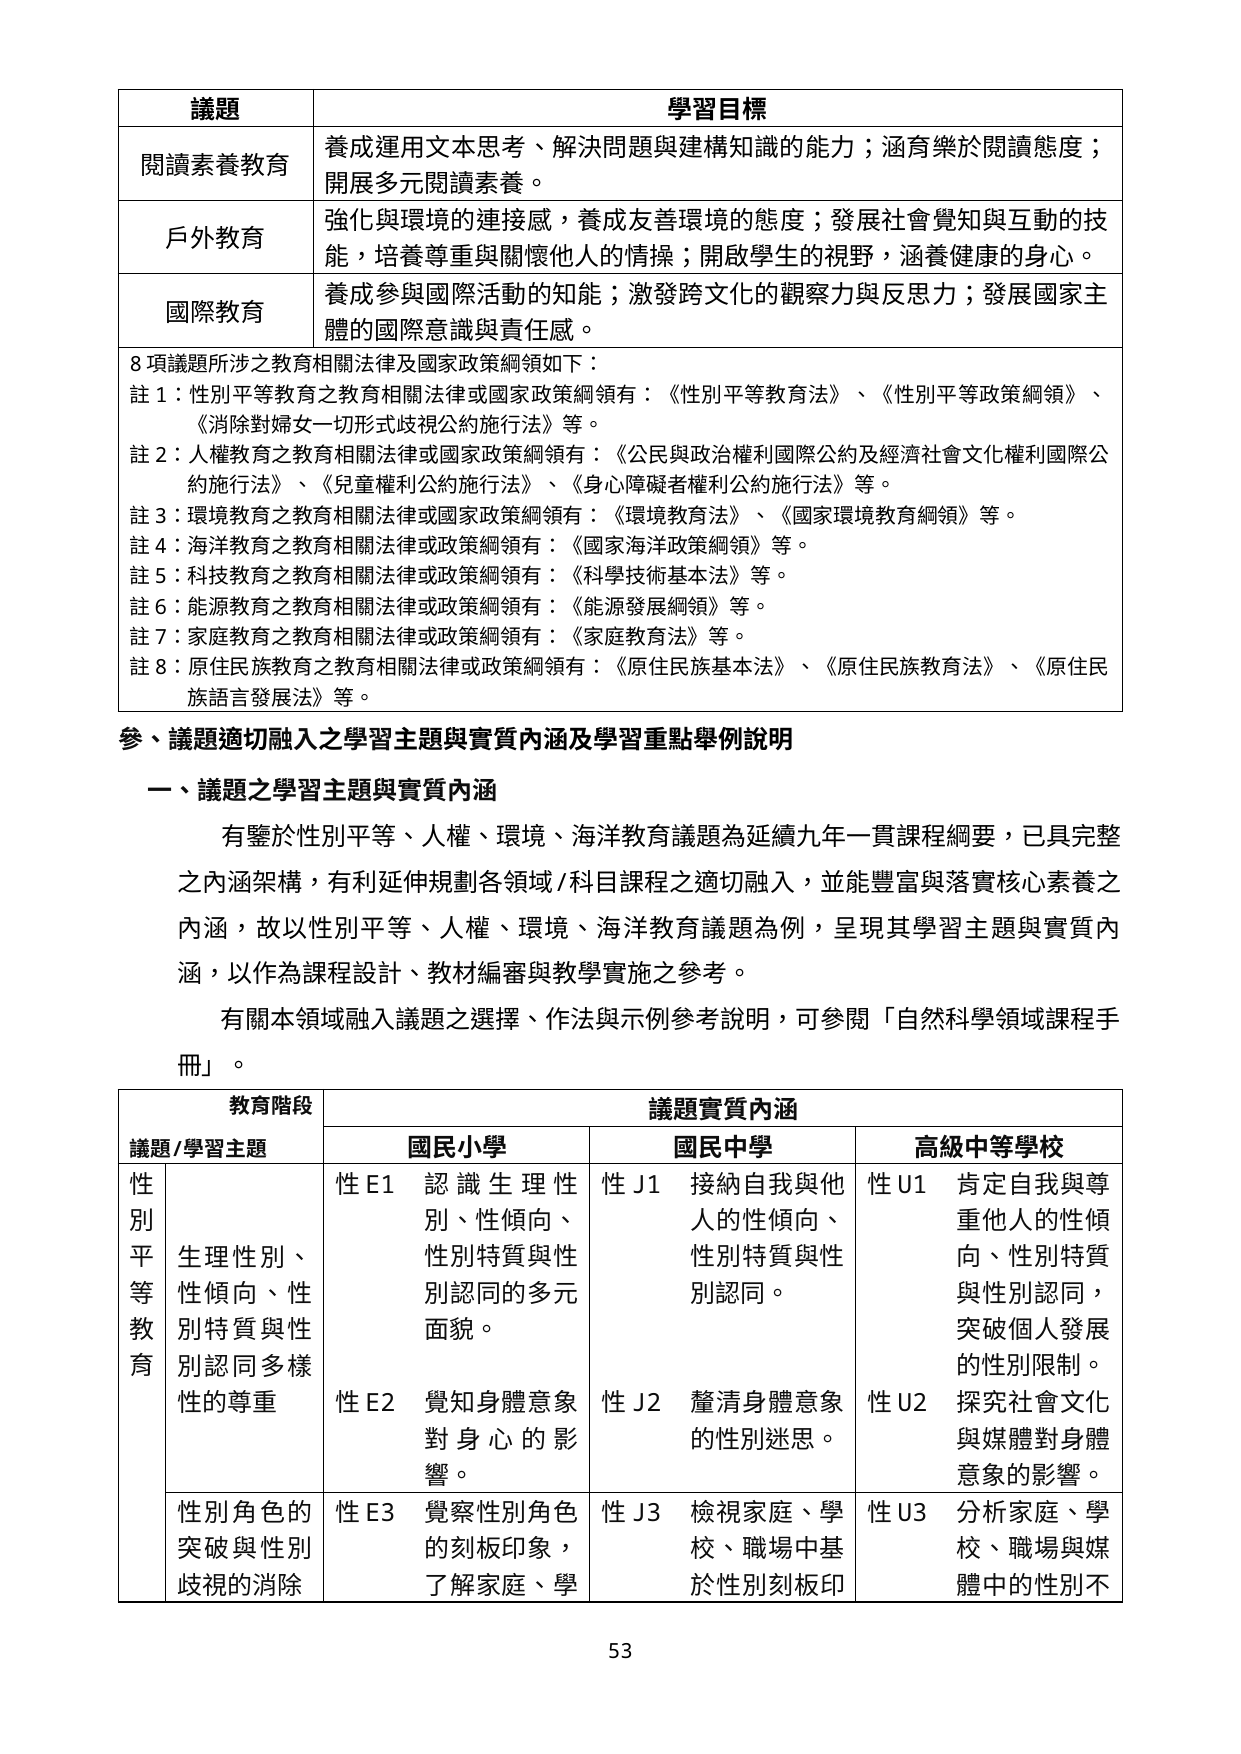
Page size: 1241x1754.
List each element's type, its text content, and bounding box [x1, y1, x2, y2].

text 有關本領域融入議題之選擇、作法與示例參考說明，可參閱「自然科學領域課程手冊」。 [177, 992, 1122, 1084]
text 一、議題之學習主題與實質內涵 [118, 763, 1122, 809]
table_cell 生理性別、性傾向、性別特質與性別認同多樣性的尊重 [166, 1164, 323, 1492]
table_cell 性E2 [324, 1382, 413, 1492]
text 參、議題適切融入之學習主題與實質內涵及學習重點舉例說明 [118, 712, 1122, 758]
table_cell 覺知身體意象對身心的影響。 [413, 1382, 589, 1492]
table_header 議題 [119, 90, 313, 126]
table_header 議題實質內涵 [324, 1090, 1122, 1126]
table_cell 性E3 [324, 1493, 413, 1601]
table_cell 國民中學 [590, 1127, 855, 1163]
table_header 教育階段 議題/學習主題 [119, 1090, 323, 1163]
table_cell 性J2 [590, 1382, 679, 1492]
table_cell 肯定自我與尊重他人的性傾向、性別特質與性別認同，突破個人發展的性別限制。 [945, 1164, 1122, 1382]
table_cell 分析家庭、學校、職場與媒體中的性別不 [945, 1493, 1122, 1601]
table_cell 性別平等教育 [119, 1164, 165, 1601]
table_cell 接納自我與他人的性傾向、性別特質與性別認同。 [679, 1164, 855, 1382]
table_cell 性U3 [856, 1493, 945, 1601]
table_cell 釐清身體意象的性別迷思。 [679, 1382, 855, 1492]
table_cell 覺察性別角色的刻板印象，了解家庭、學 [413, 1493, 589, 1601]
table_cell 性J1 [590, 1164, 679, 1382]
table_cell 性J3 [590, 1493, 679, 1601]
table_cell 性U1 [856, 1164, 945, 1382]
text 有鑒於性別平等、人權、環境、海洋教育議題為延續九年一貫課程綱要，已具完整之內涵架構，有利延伸規劃各領域/科目課程之適切融入，並能豐富與落實核心素養之內涵，故以性別平等、人權、環境、海洋教育議題為例，呈現其學習主題與實質內涵，以作為課程設計、教材編審與教學實施之參考。 [177, 809, 1122, 992]
table_cell 強化與環境的連接感，養成友善環境的態度；發展社會覺知與互動的技能，培養尊重與關懷他人的情操；開啟學生的視野，涵養健康的身心。 [314, 201, 1122, 273]
table_cell 養成運用文本思考、解決問題與建構知識的能力；涵育樂於閱讀態度；開展多元閱讀素養。 [314, 127, 1122, 199]
table_cell 檢視家庭、學校、職場中基於性別刻板印 [679, 1493, 855, 1601]
table_cell 高級中等學校 [856, 1127, 1122, 1163]
table_cell 性別角色的突破與性別歧視的消除 [166, 1493, 323, 1601]
table_cell 探究社會文化與媒體對身體意象的影響。 [945, 1382, 1122, 1492]
table_header 學習目標 [314, 90, 1122, 126]
table_cell 養成參與國際活動的知能；激發跨文化的觀察力與反思力；發展國家主體的國際意識與責任感。 [314, 274, 1122, 347]
table_cell 性E1 [324, 1164, 413, 1382]
table_cell 性U2 [856, 1382, 945, 1492]
table_cell 國際教育 [119, 274, 313, 347]
table_cell 國民小學 [324, 1127, 589, 1163]
table_cell 8項議題所涉之教育相關法律及國家政策綱領如下： 註1：性別平等教育之教育相關法律或國家政策綱領有：《性別平等教育法》、《性別平等政策綱領》、《消除對婦女一切形式歧視公約施行法》等。 註2：人權教育之教育相關法律或國家政策綱領有：《公民與政治權利國際公約及經濟社會文化權利國際公約施行法》、《兒童權利公約施行法》、《身心障礙者權利公約施行法》等。 註3：環境教育之教育相關法律或國家政策綱領有：《環境教育法》、《國家環境教育綱領》等。 註4：海洋教育之教育相關法律或政策綱領有：《國家海洋政策綱領》等。 註5：科技教育之教育相關法律或政策綱領有：《科學技術基本法》等。 註6：能源教育之教育相關法律或政策綱領有：《能源發展綱領》等。 註7：家庭教育之教育相關法律或政策綱領有：《家庭教育法》等。 註8：原住民族教育之教育相關法律或政策綱領有：《原住民族基本法》、《原住民族教育法》、《原住民族語言發展法》等。 [119, 348, 1122, 711]
table_cell 戶外教育 [119, 201, 313, 273]
table_cell 認識生理性別、性傾向、性別特質與性別認同的多元面貌。 [413, 1164, 589, 1382]
table_cell 閱讀素養教育 [119, 127, 313, 199]
